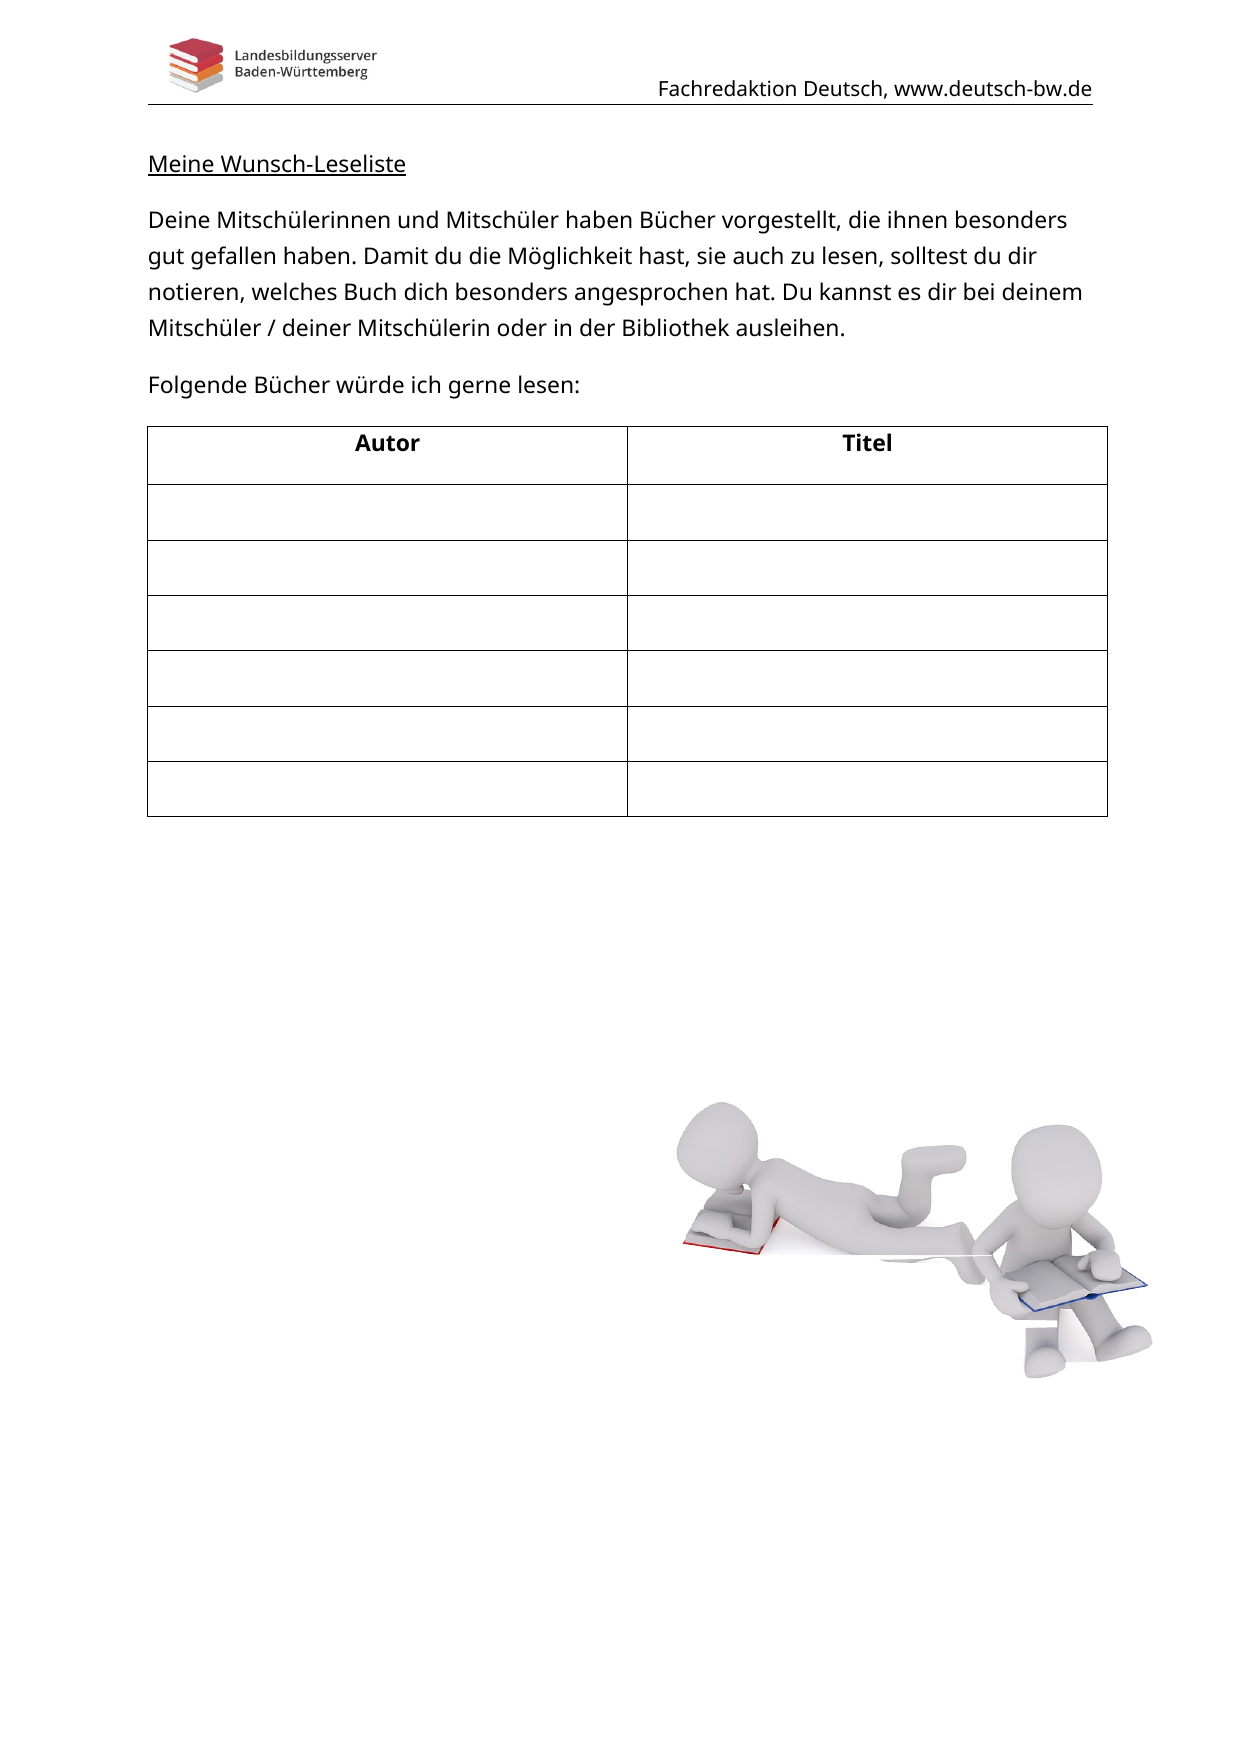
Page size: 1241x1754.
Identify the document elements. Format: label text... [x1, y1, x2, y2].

table_header Titel [628, 427, 1107, 484]
table_cell [628, 596, 1107, 650]
table_cell [628, 651, 1107, 706]
table_cell [148, 762, 627, 816]
table_cell [148, 707, 627, 761]
table_cell [148, 596, 627, 650]
text Meine Wunsch-Leseliste [148, 148, 1093, 179]
text Deine Mitschülerinnen und Mitschüler haben Bücher vorgestellt, die ihnen besonders gut gefallen haben. Damit du die Möglichkeit hast, sie auch zu lesen, solltest du dir notieren, welches Buch dich besonders angesprochen hat. Du kannst es dir bei deinem Mitschüler / deiner Mitschülerin oder in der Bibliothek ausleihen. [148, 204, 1093, 343]
table_cell [628, 485, 1107, 539]
table_header Autor [148, 427, 627, 484]
table_cell [628, 541, 1107, 595]
table_cell [148, 485, 627, 539]
table_cell [628, 707, 1107, 761]
table_cell [148, 651, 627, 706]
text Folgende Bücher würde ich gerne lesen: [148, 369, 1093, 400]
table_cell [148, 541, 627, 595]
table_cell [628, 762, 1107, 816]
